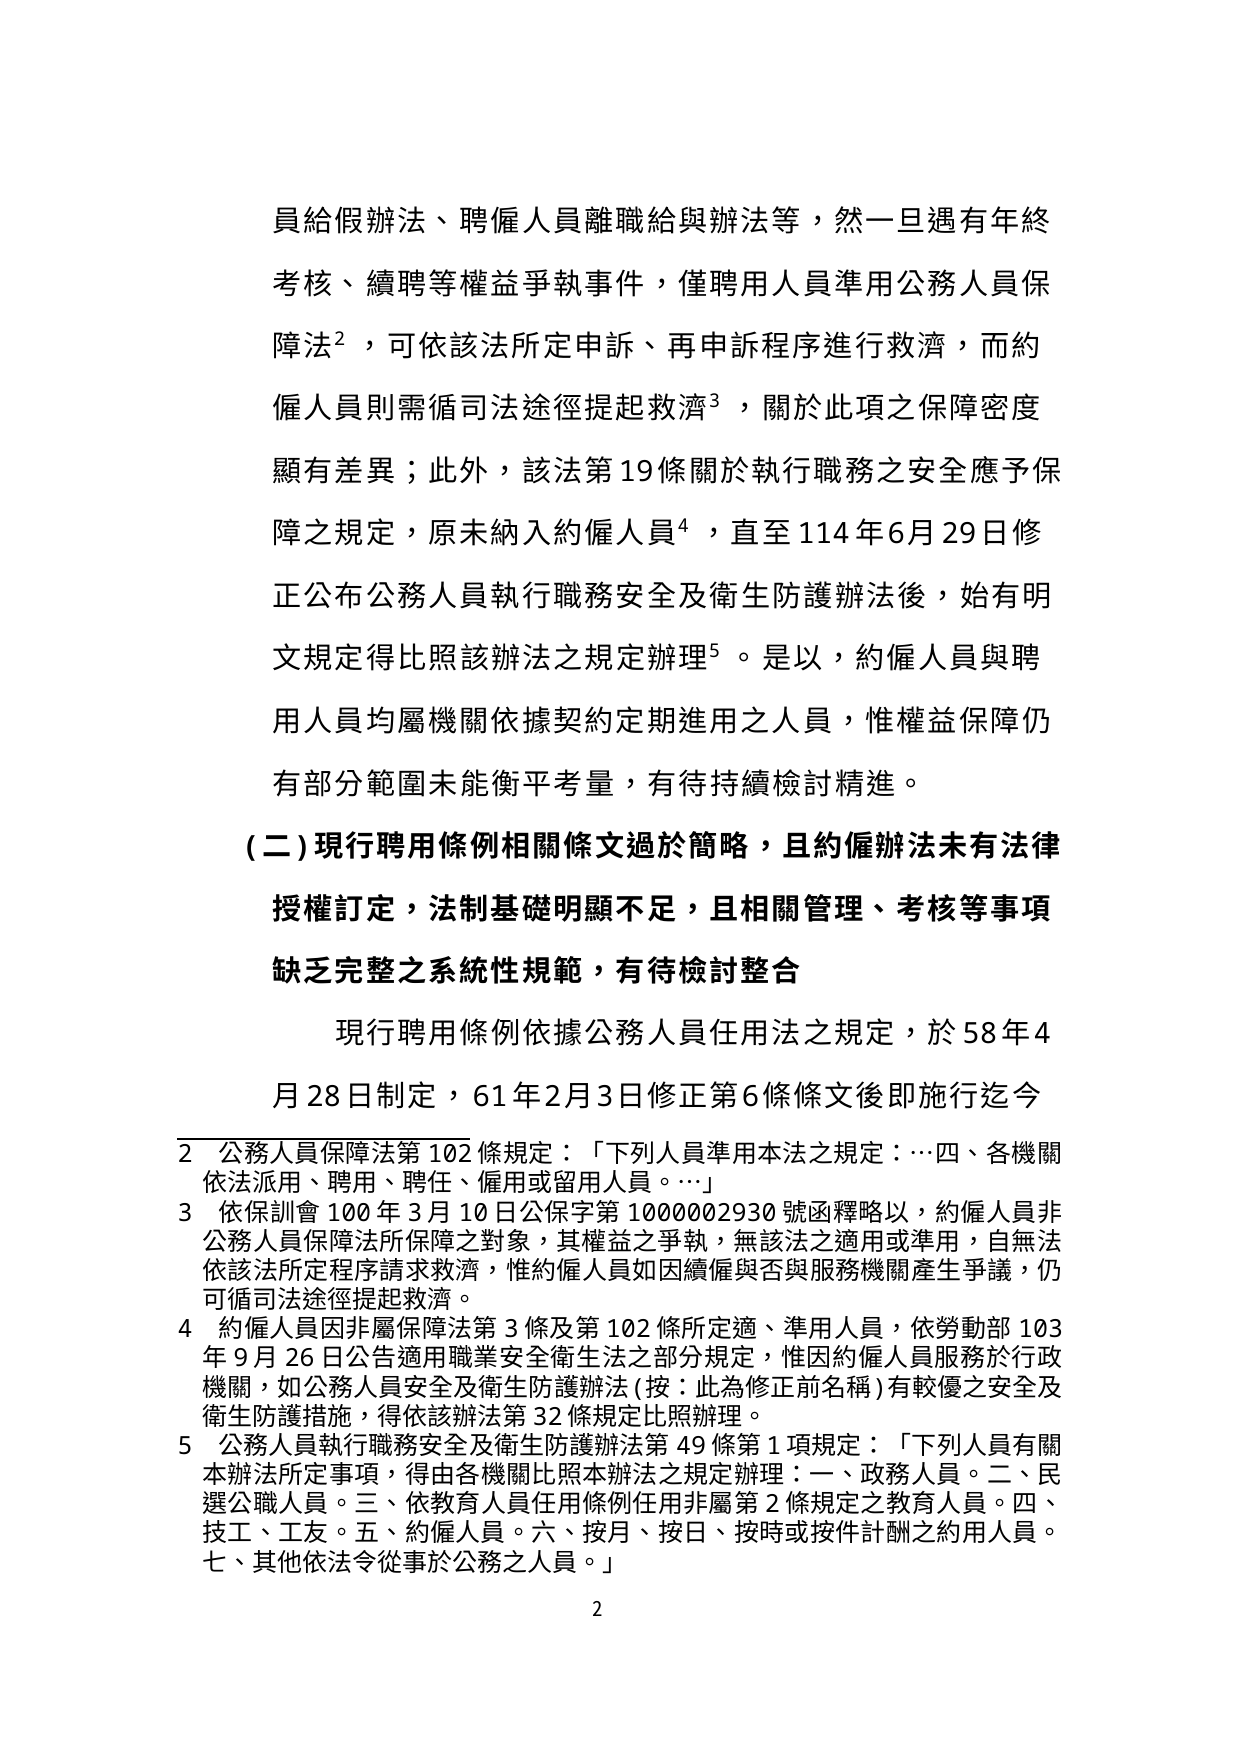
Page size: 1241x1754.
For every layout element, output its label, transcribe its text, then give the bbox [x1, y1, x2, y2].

text 約僱人員因非屬保障法第3條及第102條所定適、準用人員，依勞動部103年9月26日公告適用職業安全衛生法之部分規定，惟因約僱人員服務於行政機關，如公務人員安全及衛生防護辦法(按：此為修正前名稱)有較優之安全及衛生防護措施，得依該辦法第32條規定比照辦理。 [177, 1314, 1063, 1431]
text 公務人員保障法第102條規定：「下列人員準用本法之規定：…四、各機關依法派用、聘用、聘任、僱用或留用人員。…」 [177, 1139, 1063, 1198]
text 依保訓會100年3月10日公保字第1000002930號函釋略以，約僱人員非公務人員保障法所保障之對象，其權益之爭執，無該法之適用或準用，自無法依該法所定程序請求救濟，惟約僱人員如因續僱與否與服務機關產生爭議，仍可循司法途徑提起救濟。 [177, 1198, 1063, 1314]
text (二)現行聘用條例相關條文過於簡略，且約僱辦法未有法律授權訂定，法制基礎明顯不足，且相關管理、考核等事項缺乏完整之系統性規範，有待檢討整合 [236, 802, 1063, 990]
text 公務人員執行職務安全及衛生防護辦法第49條第1項規定：「下列人員有關本辦法所定事項，得由各機關比照本辦法之規定辦理：一、政務人員。二、民選公職人員。三、依教育人員任用條例任用非屬第2條規定之教育人員。四、技工、工友。五、約僱人員。六、按月、按日、按時或按件計酬之約用人員。七、其他依法令從事於公務之人員。」 [177, 1431, 1063, 1577]
text 現行聘用條例依據公務人員任用法之規定，於58年4月28日制定，61年2月3日修正第6條條文後即施行迄今 [266, 990, 1063, 1115]
text 各機關聘用及約僱人員分別依聘用條例及約僱辦法進用，該等人員雖係補充性或輔助性人力，然因渠等所辦理業務係直接或間接涉政府事務或公權力執行事項，故除遵循法令外，亦需善盡忠誠、服從、保密等倫理規範或義務，屬廣義公務員，於聘僱期間為公務員服務法之適用對象。有關聘用及約僱人員之權益事項，現行兩者均適用聘僱人員給假辦法、聘僱人員離職給與辦法等，然一旦遇有年終考核、續聘等權益爭執事件，僅聘用人員準用公務人員保障法，可依該法所定申訴、再申訴程序進行救濟，而約僱人員則需循司法途徑提起救濟，關於此項之保障密度顯有差異；此外，該法第19條關於執行職務之安全應予保障之規定，原未納入約僱人員，直至114年6月29日修正公布公務人員執行職務安全及衛生防護辦法後，始有明文規定得比照該辦法之規定辦理。是以，約僱人員與聘用人員均屬機關依據契約定期進用之人員，惟權益保障仍有部分範圍未能衡平考量，有待持續檢討精進。 [266, 177, 1063, 802]
